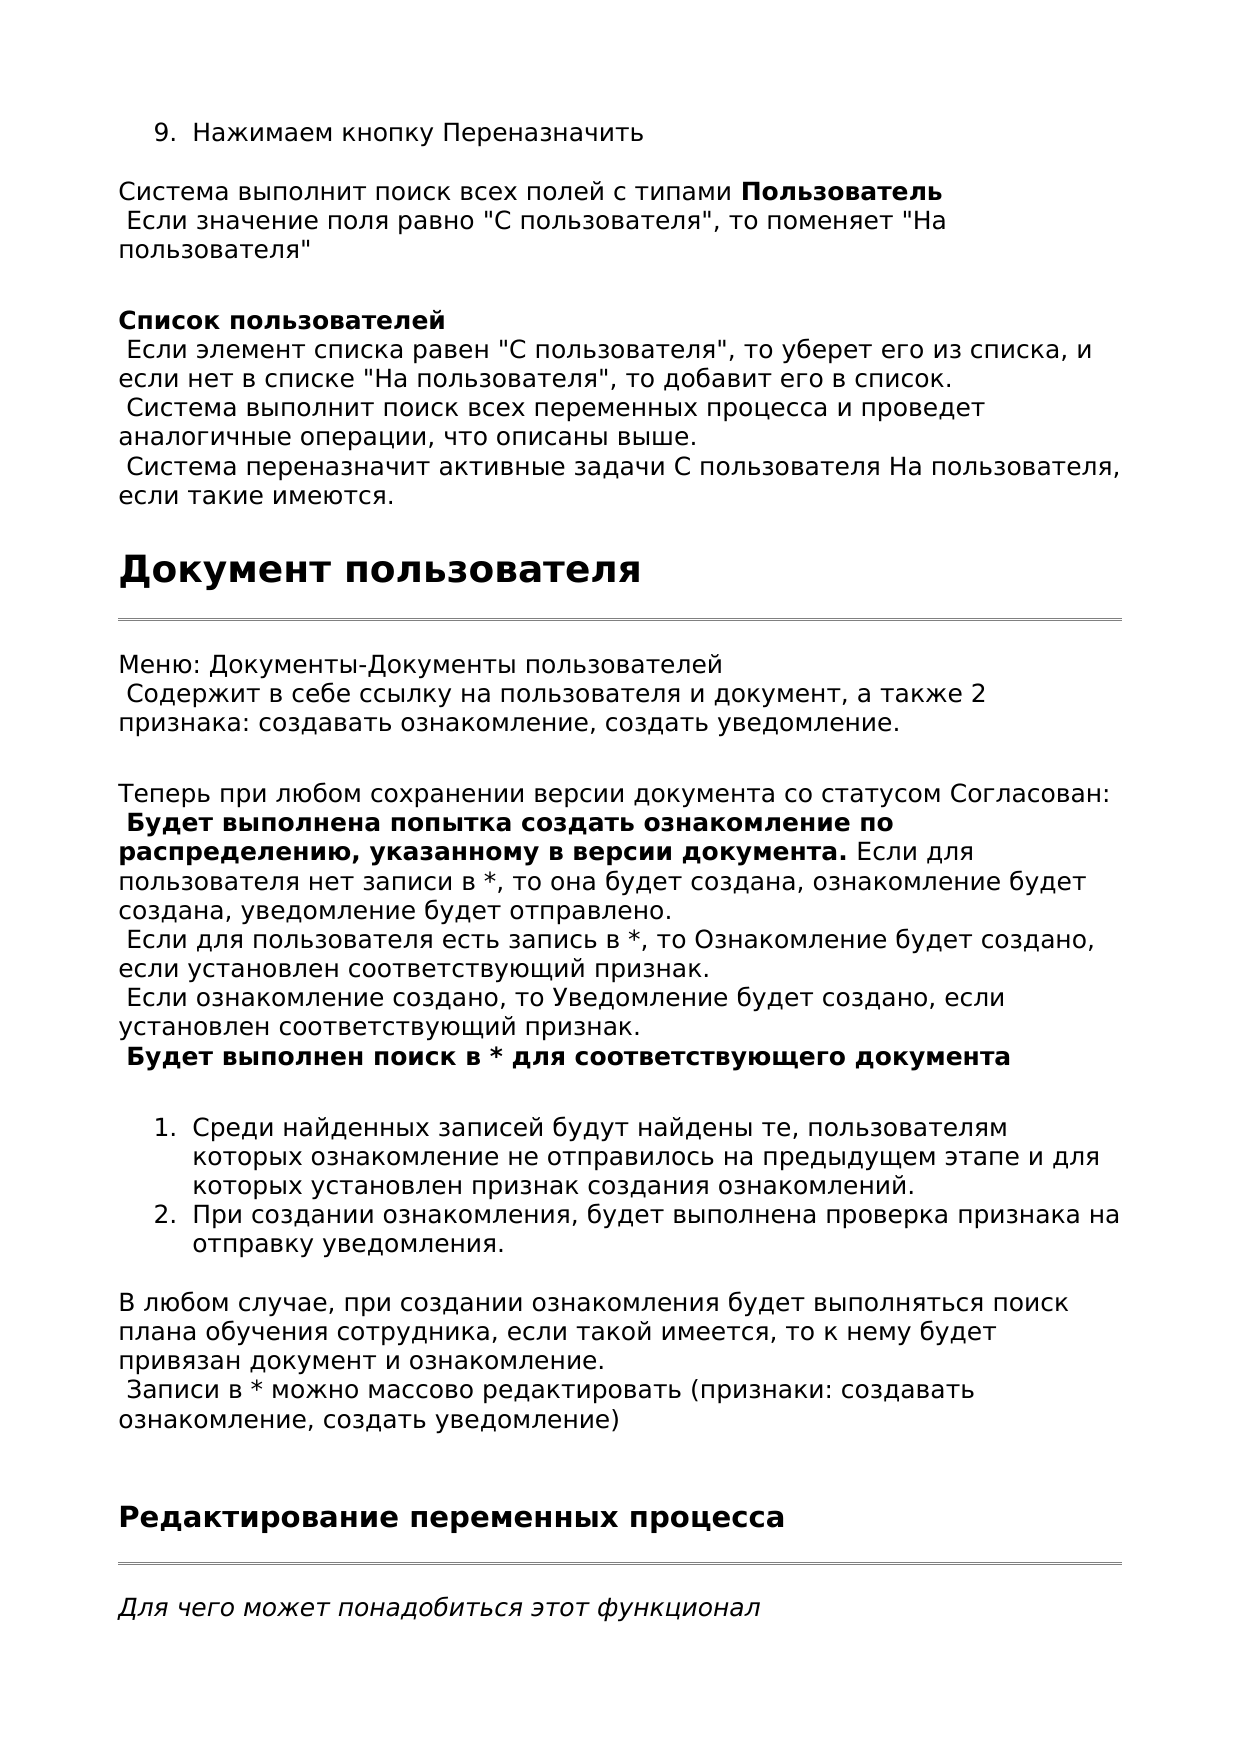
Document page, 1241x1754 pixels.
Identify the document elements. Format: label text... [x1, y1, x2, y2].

text Для чего может понадобиться этот функционал [118, 1593, 1122, 1623]
text Меню: Документы-Документы пользователей Содержит в себе ссылку на пользователя и документ, а также 2 признака: создавать ознакомление, создать уведомление. [118, 650, 1122, 767]
list Нажимаем кнопку Переназначить [177, 118, 1122, 147]
text В любом случае, при создании ознакомления будет выполняться поиск плана обучения сотрудника, если такой имеется, то к нему будет привязан документ и ознакомление. Записи в * можно массово редактировать (признаки: создавать ознакомление, создать уведомление) [118, 1288, 1122, 1463]
subtitle Редактирование переменных процесса [118, 1501, 1122, 1535]
text Список пользователей Если элемент списка равен "С пользователя", то уберет его из списка, и если нет в списке "На пользователя", то добавит его в список. Система выполнит поиск всех переменных процесса и проведет аналогичные операции, что описаны выше. Система переназначит активные задачи С пользователя На пользователя, если такие имеются. [118, 306, 1122, 510]
list Среди найденных записей будут найдены те, пользователям которых ознакомление не отправилось на предыдущем этапе и для которых установлен признак создания ознакомлений. [177, 1113, 1122, 1200]
text Система выполнит поиск всех полей с типами Пользователь Если значение поля равно "С пользователя", то поменяет "На пользователя" [118, 177, 1122, 293]
list При создании ознакомления, будет выполнена проверка признака на отправку уведомления. [177, 1200, 1122, 1259]
subtitle Документ пользователя [118, 548, 1122, 591]
text Теперь при любом сохранении версии документа со статусом Согласован: Будет выполнена попытка создать ознакомление по распределению, указанному в версии документа. Если для пользователя нет записи в *, то она будет создана, ознакомление будет создана, уведомление будет отправлено. Если для пользователя есть запись в *, то Ознакомление будет создано, если установлен соответствующий признак. Если ознакомление создано, то Уведомление будет создано, если установлен соответствующий признак. Будет выполнен поиск в * для соответствующего документа [118, 779, 1122, 1071]
